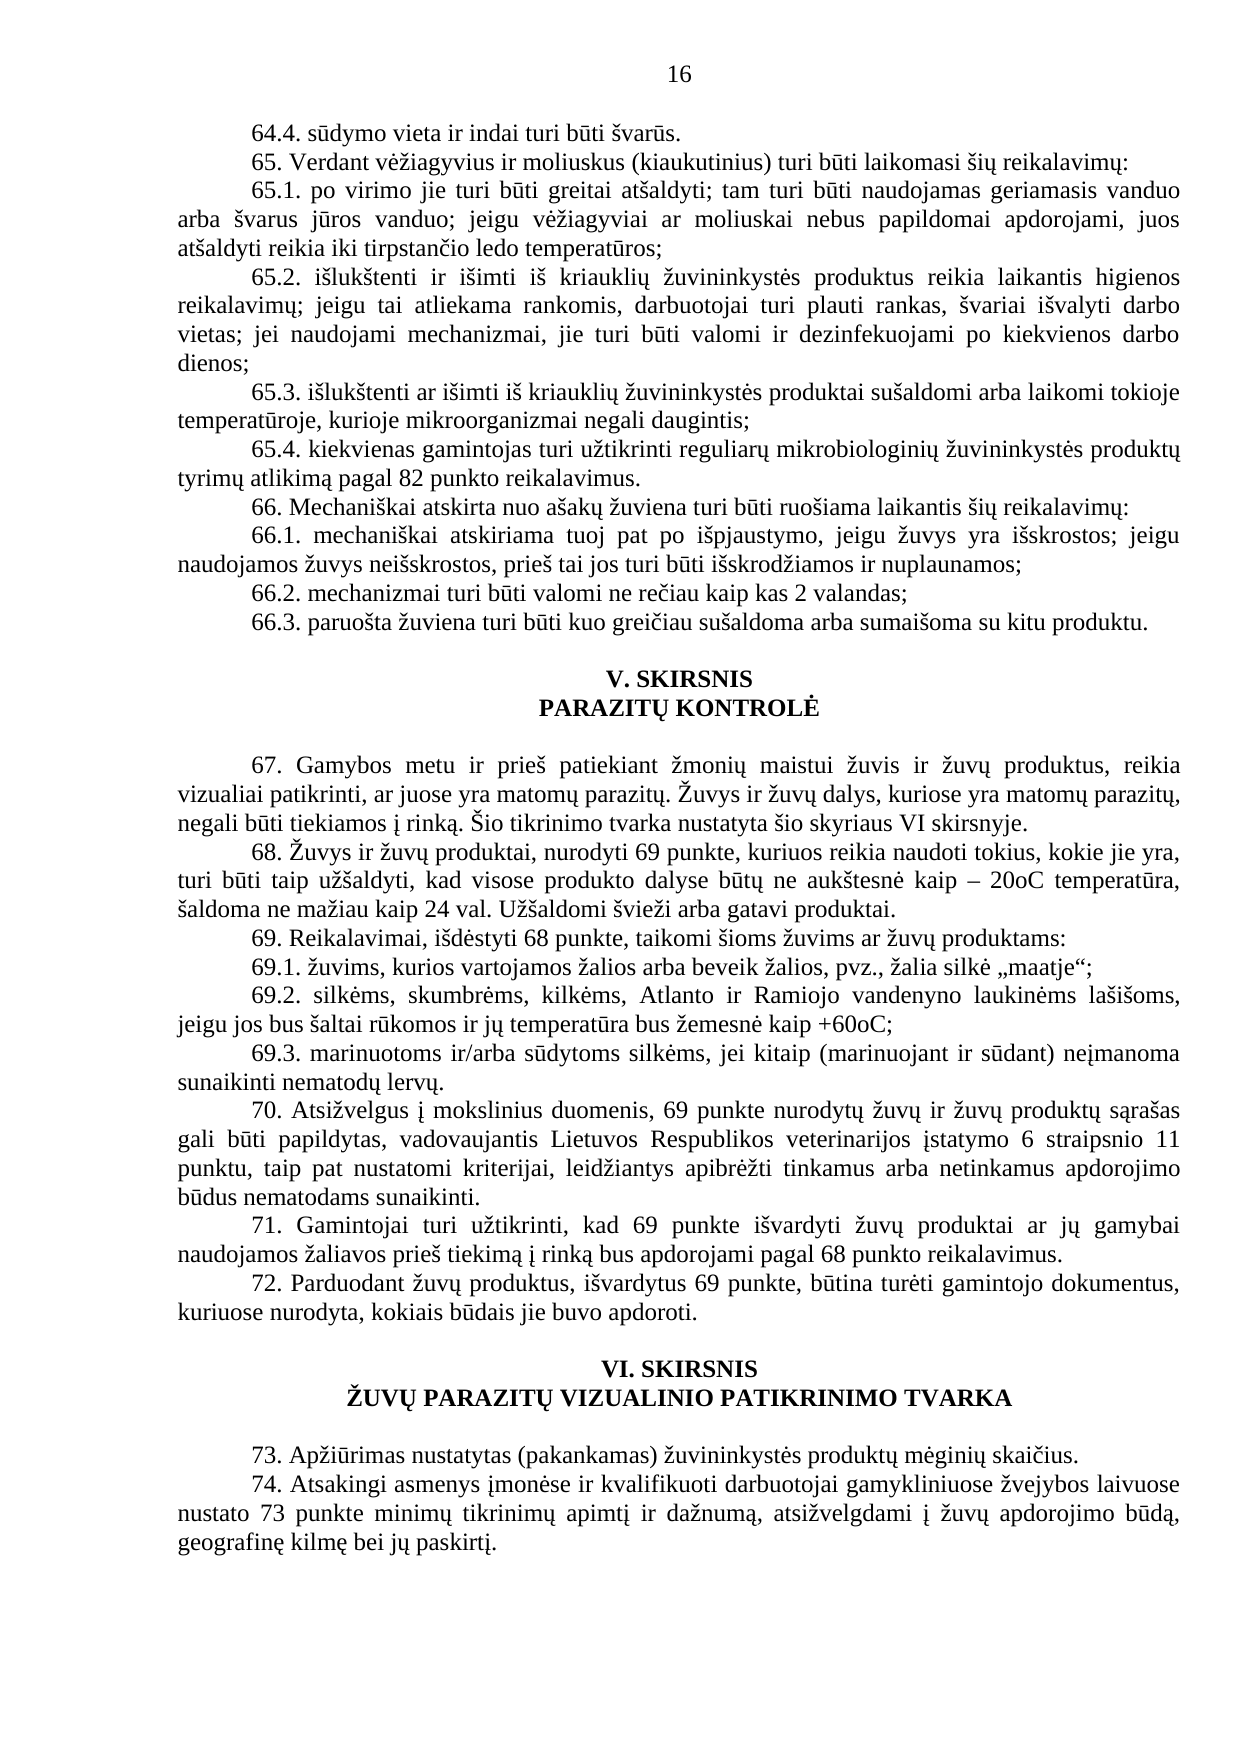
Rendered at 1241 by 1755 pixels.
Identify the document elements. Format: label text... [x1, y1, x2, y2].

text 71. Gamintojai turi užtikrinti, kad 69 punkte išvardyti žuvų produktai ar jų gamybai naudojamos žaliavos prieš tiekimą į rinką bus apdorojami pagal 68 punkto reikalavimus. [177, 1211, 1181, 1268]
text 66. Mechaniškai atskirta nuo ašakų žuviena turi būti ruošiama laikantis šių reikalavimų: [177, 492, 1181, 521]
text 66.1. mechaniškai atskiriama tuoj pat po išpjaustymo, jeigu žuvys yra išskrostos; jeigu naudojamos žuvys neišskrostos, prieš tai jos turi būti išskrodžiamos ir nuplaunamos; [177, 521, 1181, 578]
text 69.1. žuvims, kurios vartojamos žalios arba beveik žalios, pvz., žalia silkė „maatje“; [177, 952, 1181, 981]
text 74. Atsakingi asmenys įmonėse ir kvalifikuoti darbuotojai gamykliniuose žvejybos laivuose nustato 73 punkte minimų tikrinimų apimtį ir dažnumą, atsižvelgdami į žuvų apdorojimo būdą, geografinę kilmę bei jų paskirtį. [177, 1469, 1181, 1556]
text 65.2. išlukštenti ir išimti iš kriauklių žuvininkystės produktus reikia laikantis higienos reikalavimų; jeigu tai atliekama rankomis, darbuotojai turi plauti rankas, švariai išvalyti darbo vietas; jei naudojami mechanizmai, jie turi būti valomi ir dezinfekuojami po kiekvienos darbo dienos; [177, 262, 1181, 377]
text 72. Parduodant žuvų produktus, išvardytus 69 punkte, būtina turėti gamintojo dokumentus, kuriuose nurodyta, kokiais būdais jie buvo apdoroti. [177, 1268, 1181, 1326]
text 69.3. marinuotoms ir/arba sūdytoms silkėms, jei kitaip (marinuojant ir sūdant) neįmanoma sunaikinti nematodų lervų. [177, 1038, 1181, 1096]
text 67. Gamybos metu ir prieš patiekiant žmonių maistui žuvis ir žuvų produktus, reikia vizualiai patikrinti, ar juose yra matomų parazitų. Žuvys ir žuvų dalys, kuriose yra matomų parazitų, negali būti tiekiamos į rinką. Šio tikrinimo tvarka nustatyta šio skyriaus VI skirsnyje. [177, 751, 1181, 837]
text ŽUVŲ PARAZITŲ VIZUALINIO PATIKRINIMO TVARKA [177, 1383, 1181, 1412]
text 66.3. paruošta žuviena turi būti kuo greičiau sušaldoma arba sumaišoma su kitu produktu. [177, 607, 1181, 636]
text VI. SKIRSNIS [177, 1354, 1181, 1383]
text 65.1. po virimo jie turi būti greitai atšaldyti; tam turi būti naudojamas geriamasis vanduo arba švarus jūros vanduo; jeigu vėžiagyviai ar moliuskai nebus papildomai apdorojami, juos atšaldyti reikia iki tirpstančio ledo temperatūros; [177, 176, 1181, 262]
text V. SKIRSNIS [177, 664, 1181, 693]
text 68. Žuvys ir žuvų produktai, nurodyti 69 punkte, kuriuos reikia naudoti tokius, kokie jie yra, turi būti taip užšaldyti, kad visose produkto dalyse būtų ne aukštesnė kaip – 20oC temperatūra, šaldoma ne mažiau kaip 24 val. Užšaldomi švieži arba gatavi produktai. [177, 837, 1181, 923]
text 65.4. kiekvienas gamintojas turi užtikrinti reguliarų mikrobiologinių žuvininkystės produktų tyrimų atlikimą pagal 82 punkto reikalavimus. [177, 434, 1181, 492]
text 65.3. išlukštenti ar išimti iš kriauklių žuvininkystės produktai sušaldomi arba laikomi tokioje temperatūroje, kurioje mikroorganizmai negali daugintis; [177, 377, 1181, 434]
text PARAZITŲ KONTROLĖ [177, 693, 1181, 722]
text 65. Verdant vėžiagyvius ir moliuskus (kiaukutinius) turi būti laikomasi šių reikalavimų: [177, 147, 1181, 176]
text 66.2. mechanizmai turi būti valomi ne rečiau kaip kas 2 valandas; [177, 578, 1181, 607]
text 64.4. sūdymo vieta ir indai turi būti švarūs. [177, 118, 1181, 147]
text 70. Atsižvelgus į mokslinius duomenis, 69 punkte nurodytų žuvų ir žuvų produktų sąrašas gali būti papildytas, vadovaujantis Lietuvos Respublikos veterinarijos įstatymo 6 straipsnio 11 punktu, taip pat nustatomi kriterijai, leidžiantys apibrėžti tinkamus arba netinkamus apdorojimo būdus nematodams sunaikinti. [177, 1096, 1181, 1211]
text 73. Apžiūrimas nustatytas (pakankamas) žuvininkystės produktų mėginių skaičius. [177, 1441, 1181, 1469]
text 69.2. silkėms, skumbrėms, kilkėms, Atlanto ir Ramiojo vandenyno laukinėms lašišoms, jeigu jos bus šaltai rūkomos ir jų temperatūra bus žemesnė kaip +60oC; [177, 981, 1181, 1038]
text 69. Reikalavimai, išdėstyti 68 punkte, taikomi šioms žuvims ar žuvų produktams: [177, 923, 1181, 952]
